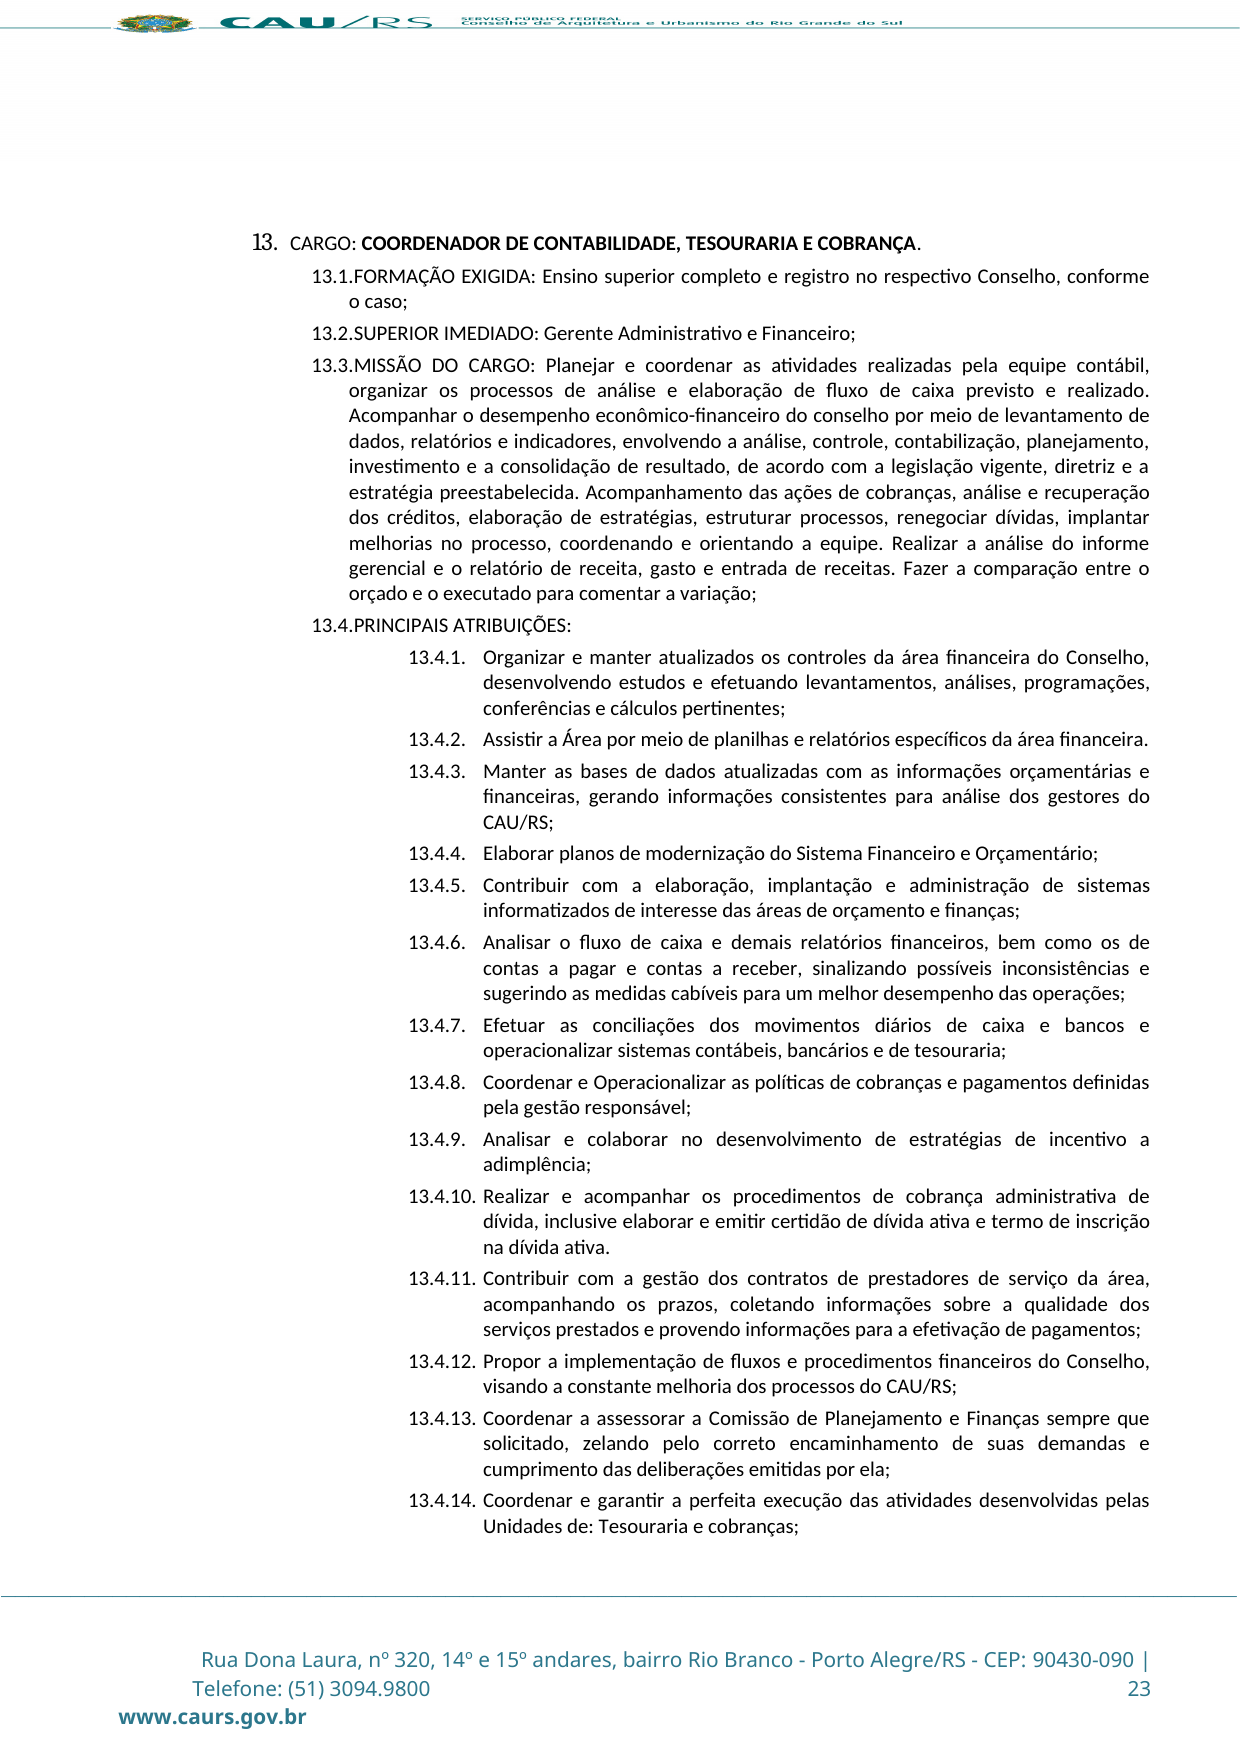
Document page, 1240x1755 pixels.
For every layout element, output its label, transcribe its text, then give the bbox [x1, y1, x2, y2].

list Assistir a Área por meio de planilhas e relatórios específicos da área financeira. [408, 726, 1151, 752]
list Manter as bases de dados atualizadas com as informações orçamentárias e financeiras, gerando informações consistentes para análise dos gestores do CAU/RS; [408, 758, 1151, 834]
list Analisar e colaborar no desenvolvimento de estratégias de incentivo a adimplência; [408, 1126, 1151, 1177]
list Contribuir com a gestão dos contratos de prestadores de serviço da área, acompanhando os prazos, coletando informações sobre a qualidade dos serviços prestados e provendo informações para a efetivação de pagamentos; [408, 1266, 1151, 1342]
list Analisar o fluxo de caixa e demais relatórios financeiros, bem como os de contas a pagar e contas a receber, sinalizando possíveis inconsistências e sugerindo as medidas cabíveis para um melhor desempenho das operações; [408, 929, 1151, 1006]
list MISSÃO DO CARGO: Planejar e coordenar as atividades realizadas pela equipe contábil, organizar os processos de análise e elaboração de fluxo de caixa previsto e realizado. Acompanhar o desempenho econômico-financeiro do conselho por meio de levantamento de dados, relatórios e indicadores, envolvendo a análise, controle, contabilização, planejamento, investimento e a consolidação de resultado, de acordo com a legislação vigente, diretriz e a estratégia preestabelecida. Acompanhamento das ações de cobranças, análise e recuperação dos créditos, elaboração de estratégias, estruturar processos, renegociar dívidas, implantar melhorias no processo, coordenando e orientando a equipe. Realizar a análise do informe gerencial e o relatório de receita, gasto e entrada de receitas. Fazer a comparação entre o orçado e o executado para comentar a variação; [311, 352, 1151, 606]
list FORMAÇÃO EXIGIDA: Ensino superior completo e registro no respectivo Conselho, conforme o caso; [311, 263, 1151, 314]
list Elaborar planos de modernização do Sistema Financeiro e Orçamentário; [408, 841, 1151, 866]
list CARGO: COORDENADOR DE CONTABILIDADE, TESOURARIA E COBRANÇA. [252, 228, 1151, 257]
list Realizar e acompanhar os procedimentos de cobrança administrativa de dívida, inclusive elaborar e emitir certidão de dívida ativa e termo de inscrição na dívida ativa. [408, 1183, 1151, 1259]
list PRINCIPAIS ATRIBUIÇÕES: [311, 612, 1151, 638]
list Propor a implementação de fluxos e procedimentos financeiros do Conselho, visando a constante melhoria dos processos do CAU/RS; [408, 1348, 1151, 1399]
list Contribuir com a elaboração, implantação e administração de sistemas informatizados de interesse das áreas de orçamento e finanças; [408, 872, 1151, 923]
list Coordenar a assessorar a Comissão de Planejamento e Finanças sempre que solicitado, zelando pelo correto encaminhamento de suas demandas e cumprimento das deliberações emitidas por ela; [408, 1405, 1151, 1481]
list Organizar e manter atualizados os controles da área financeira do Conselho, desenvolvendo estudos e efetuando levantamentos, análises, programações, conferências e cálculos pertinentes; [408, 644, 1151, 720]
list Coordenar e Operacionalizar as políticas de cobranças e pagamentos definidas pela gestão responsável; [408, 1069, 1151, 1120]
list Coordenar e garantir a perfeita execução das atividades desenvolvidas pelas Unidades de: Tesouraria e cobranças; [408, 1488, 1151, 1538]
list Efetuar as conciliações dos movimentos diários de caixa e bancos e operacionalizar sistemas contábeis, bancários e de tesouraria; [408, 1012, 1151, 1063]
list SUPERIOR IMEDIADO: Gerente Administrativo e Financeiro; [311, 320, 1151, 346]
